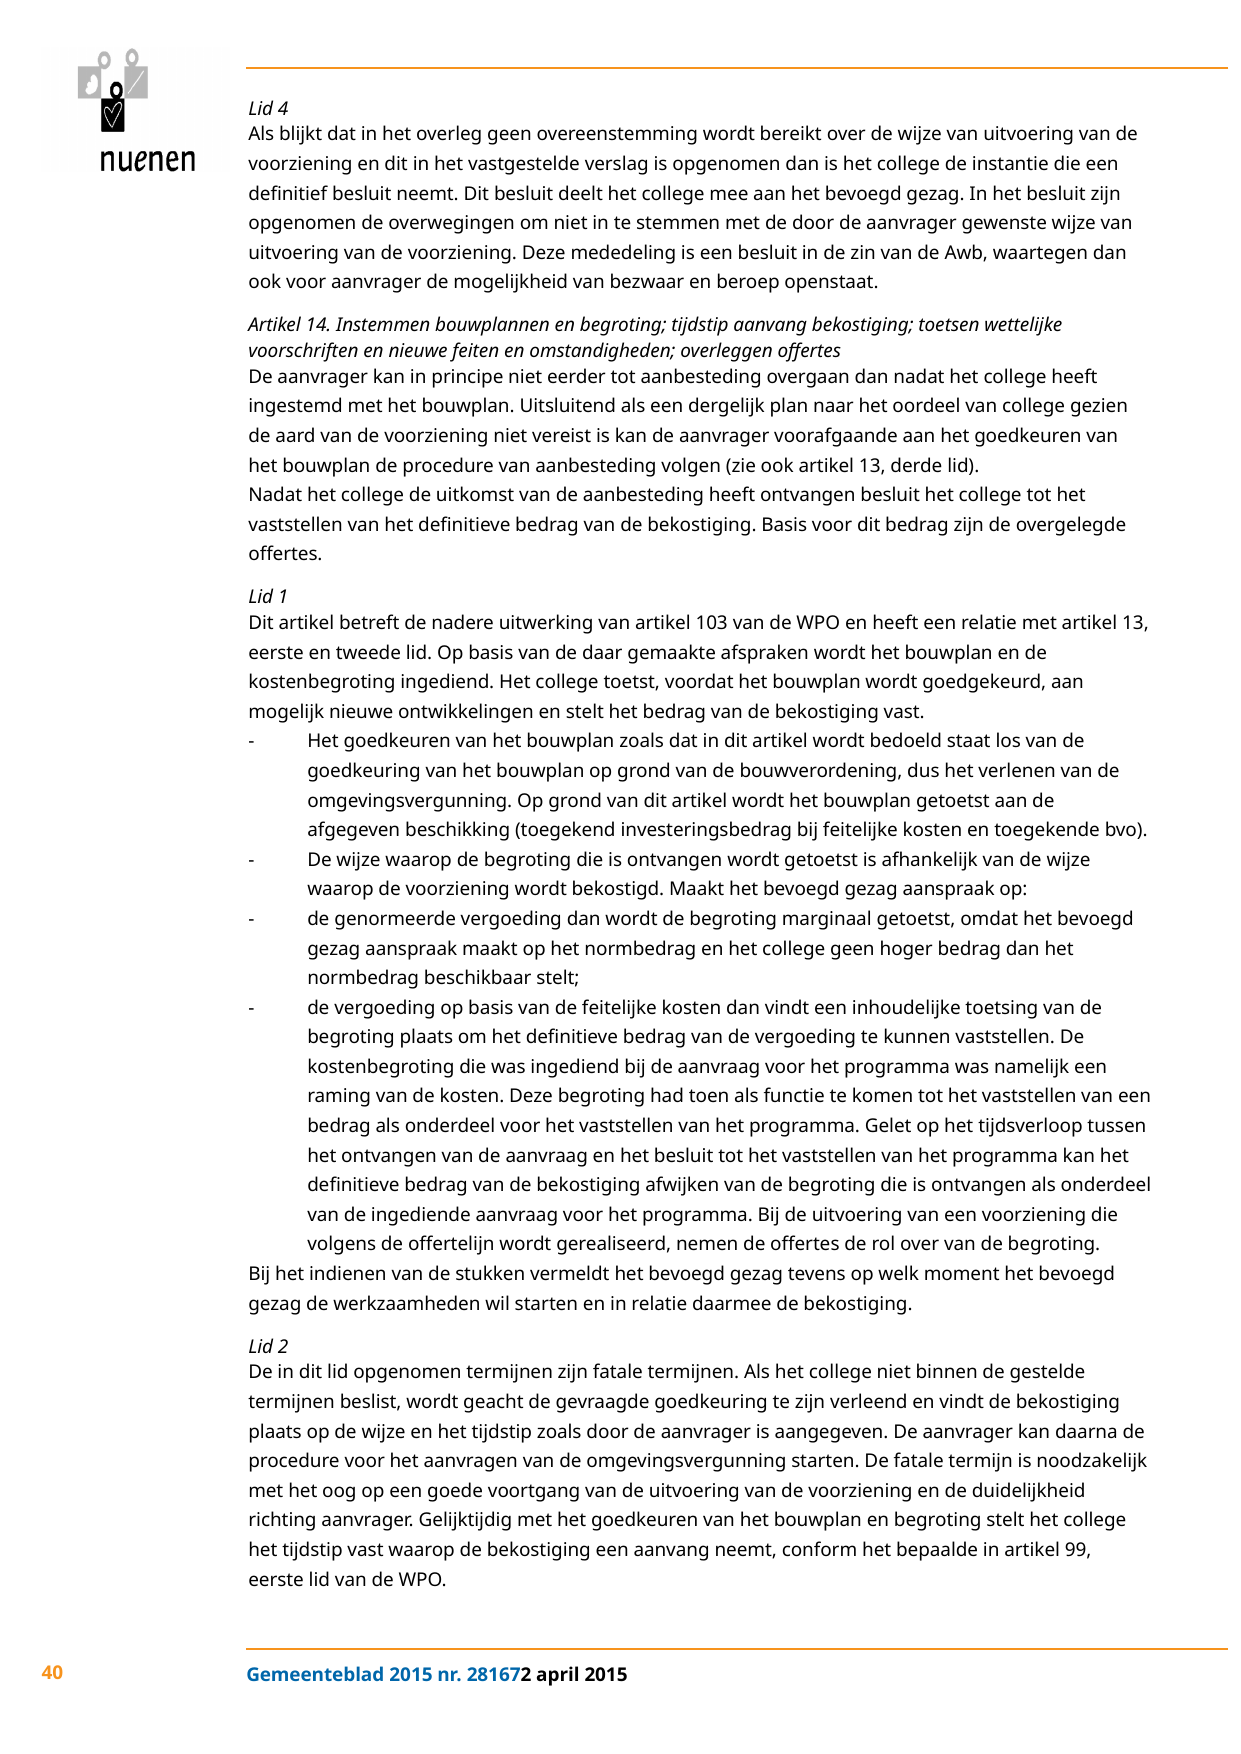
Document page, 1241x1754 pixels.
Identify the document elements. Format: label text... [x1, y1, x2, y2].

text Bij het indienen van de stukken vermeldt het bevoegd gezag tevens op welk moment het bevoegd gezag de werkzaamheden wil starten en in relatie daarmee de bekostiging. [248, 1260, 1152, 1316]
text Lid 4 [248, 95, 1152, 121]
text Dit artikel betreft de nadere uitwerking van artikel 103 van de WPO en heeft een relatie met artikel 13, eerste en tweede lid. Op basis van de daar gemaakte afspraken wordt het bouwplan en de kostenbegroting ingediend. Het college toetst, voordat het bouwplan wordt goedgekeurd, aan mogelijk nieuwe ontwikkelingen en stelt het bedrag van de bekostiging vast. [248, 609, 1152, 724]
text Als blijkt dat in het overleg geen overeenstemming wordt bereikt over de wijze van uitvoering van de voorziening en dit in het vastgestelde verslag is opgenomen dan is het college de instantie die een definitief besluit neemt. Dit besluit deelt het college mee aan het bevoegd gezag. In het besluit zijn opgenomen de overwegingen om niet in te stemmen met de door de aanvrager gewenste wijze van uitvoering van de voorziening. Deze mededeling is een besluit in de zin van de Awb, waartegen dan ook voor aanvrager de mogelijkheid van bezwaar en beroep openstaat. [248, 121, 1152, 294]
text De in dit lid opgenomen termijnen zijn fatale termijnen. Als het college niet binnen de gestelde termijnen beslist, wordt geacht de gevraagde goedkeuring te zijn verleend en vindt de bekostiging plaats op de wijze en het tijdstip zoals door de aanvrager is aangegeven. De aanvrager kan daarna de procedure voor het aanvragen van de omgevingsvergunning starten. De fatale termijn is noodzakelijk met het oog op een goede voortgang van de uitvoering van de voorziening en de duidelijkheid richting aanvrager. Gelijktijdig met het goedkeuren van het bouwplan en begroting stelt het college het tijdstip vast waarop de bekostiging een aanvang neemt, conform het bepaalde in artikel 99, eerste lid van de WPO. [248, 1359, 1152, 1591]
list de vergoeding op basis van de feitelijke kosten dan vindt een inhoudelijke toetsing van de begroting plaats om het definitieve bedrag van de vergoeding te kunnen vaststellen. De kostenbegroting die was ingediend bij de aanvraag voor het programma was namelijk een raming van de kosten. Deze begroting had toen als functie te komen tot het vaststellen van een bedrag als onderdeel voor het vaststellen van het programma. Gelet op het tijdsverloop tussen het ontvangen van de aanvraag en het besluit tot het vaststellen van het programma kan het definitieve bedrag van de bekostiging afwijken van de begroting die is ontvangen als onderdeel van de ingediende aanvraag voor het programma. Bij de uitvoering van een voorziening die volgens de offertelijn wordt gerealiseerd, nemen de offertes de rol over van de begroting. [248, 994, 1152, 1256]
text Lid 1 [248, 584, 1152, 609]
text Nadat het college de uitkomst van de aanbesteding heeft ontvangen besluit het college tot het vaststellen van het definitieve bedrag van de bekostiging. Basis voor dit bedrag zijn de overgelegde offertes. [248, 481, 1152, 566]
text Artikel 14. Instemmen bouwplannen en begroting; tijdstip aanvang bekostiging; toetsen wettelijke voorschriften en nieuwe feiten en omstandigheden; overleggen offertes [248, 312, 1152, 363]
list Het goedkeuren van het bouwplan zoals dat in dit artikel wordt bedoeld staat los van de goedkeuring van het bouwplan op grond van de bouwverordening, dus het verlenen van de omgevingsvergunning. Op grond van dit artikel wordt het bouwplan getoetst aan de afgegeven beschikking (toegekend investeringsbedrag bij feitelijke kosten en toegekende bvo). [248, 728, 1152, 842]
picture [41, 47, 231, 172]
list de genormeerde vergoeding dan wordt de begroting marginaal getoetst, omdat het bevoegd gezag aanspraak maakt op het normbedrag en het college geen hoger bedrag dan het normbedrag beschikbaar stelt; [248, 905, 1152, 990]
text Lid 2 [248, 1333, 1152, 1359]
text De aanvrager kan in principe niet eerder tot aanbesteding overgaan dan nadat het college heeft ingestemd met het bouwplan. Uitsluitend als een dergelijk plan naar het oordeel van college gezien de aard van de voorziening niet vereist is kan de aanvrager voorafgaande aan het goedkeuren van het bouwplan de procedure van aanbesteding volgen (zie ook artikel 13, derde lid). [248, 363, 1152, 477]
list De wijze waarop de begroting die is ontvangen wordt getoetst is afhankelijk van de wijze waarop de voorziening wordt bekostigd. Maakt het bevoegd gezag aanspraak op: [248, 846, 1152, 901]
